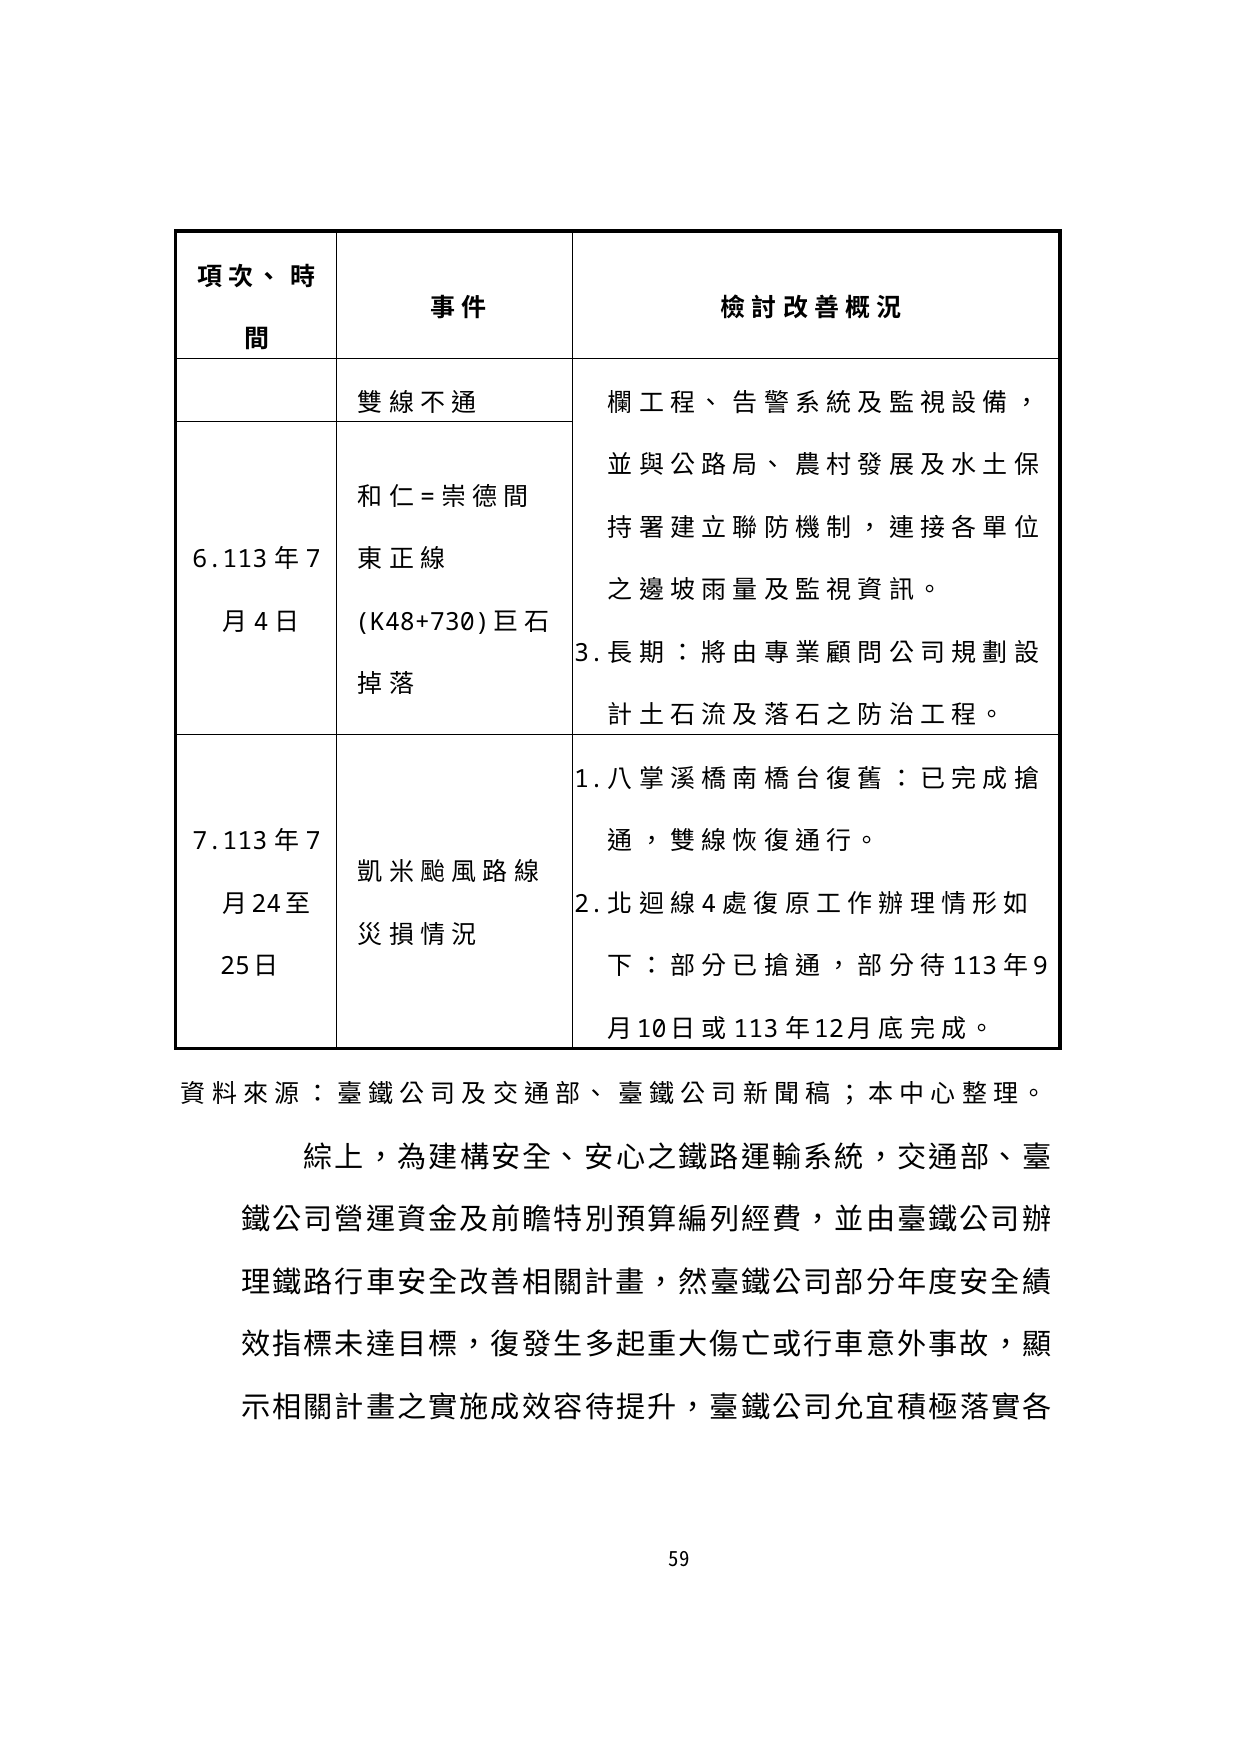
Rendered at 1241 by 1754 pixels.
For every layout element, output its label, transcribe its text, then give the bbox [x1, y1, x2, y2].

table_cell 欄工程、告警系統及監視設備，並與公路局、農村發展及水土保持署建立聯防機制，連接各單位之邊坡雨量及監視資訊。 3.長期：將由專業顧問公司規劃設計土石流及落石之防治工程。 [573, 359, 1058, 733]
table_cell 6.113年7月4日 [177, 422, 336, 733]
table_header 項次、時間 [177, 233, 336, 357]
table_cell 凱米颱風路線災損情況 [337, 735, 572, 1047]
text 資料來源：臺鐵公司及交通部、臺鐵公司新聞稿；本中心整理。 [177, 1050, 1063, 1113]
table_cell 7.113年7月24至25日 [177, 735, 336, 1047]
table_cell 1.八掌溪橋南橋台復舊：已完成搶通，雙線恢復通行。 2.北迴線4處復原工作辦理情形如下：部分已搶通，部分待113年9月10日或113年12月底完成。 [573, 735, 1058, 1047]
table_header 檢討改善概況 [573, 233, 1058, 357]
table_cell 和仁=崇德間東正線(K48+730)巨石掉落 [337, 422, 572, 733]
text 綜上，為建構安全、安心之鐵路運輸系統，交通部、臺鐵公司營運資金及前瞻特別預算編列經費，並由臺鐵公司辦理鐵路行車安全改善相關計畫，然臺鐵公司部分年度安全績效指標未達目標，復發生多起重大傷亡或行車意外事故，顯示相關計畫之實施成效容待提升，臺鐵公司允宜積極落實各 [236, 1113, 1063, 1425]
table_header 事件 [337, 233, 572, 357]
table_cell [177, 359, 336, 421]
table_cell 雙線不通 [337, 359, 572, 421]
